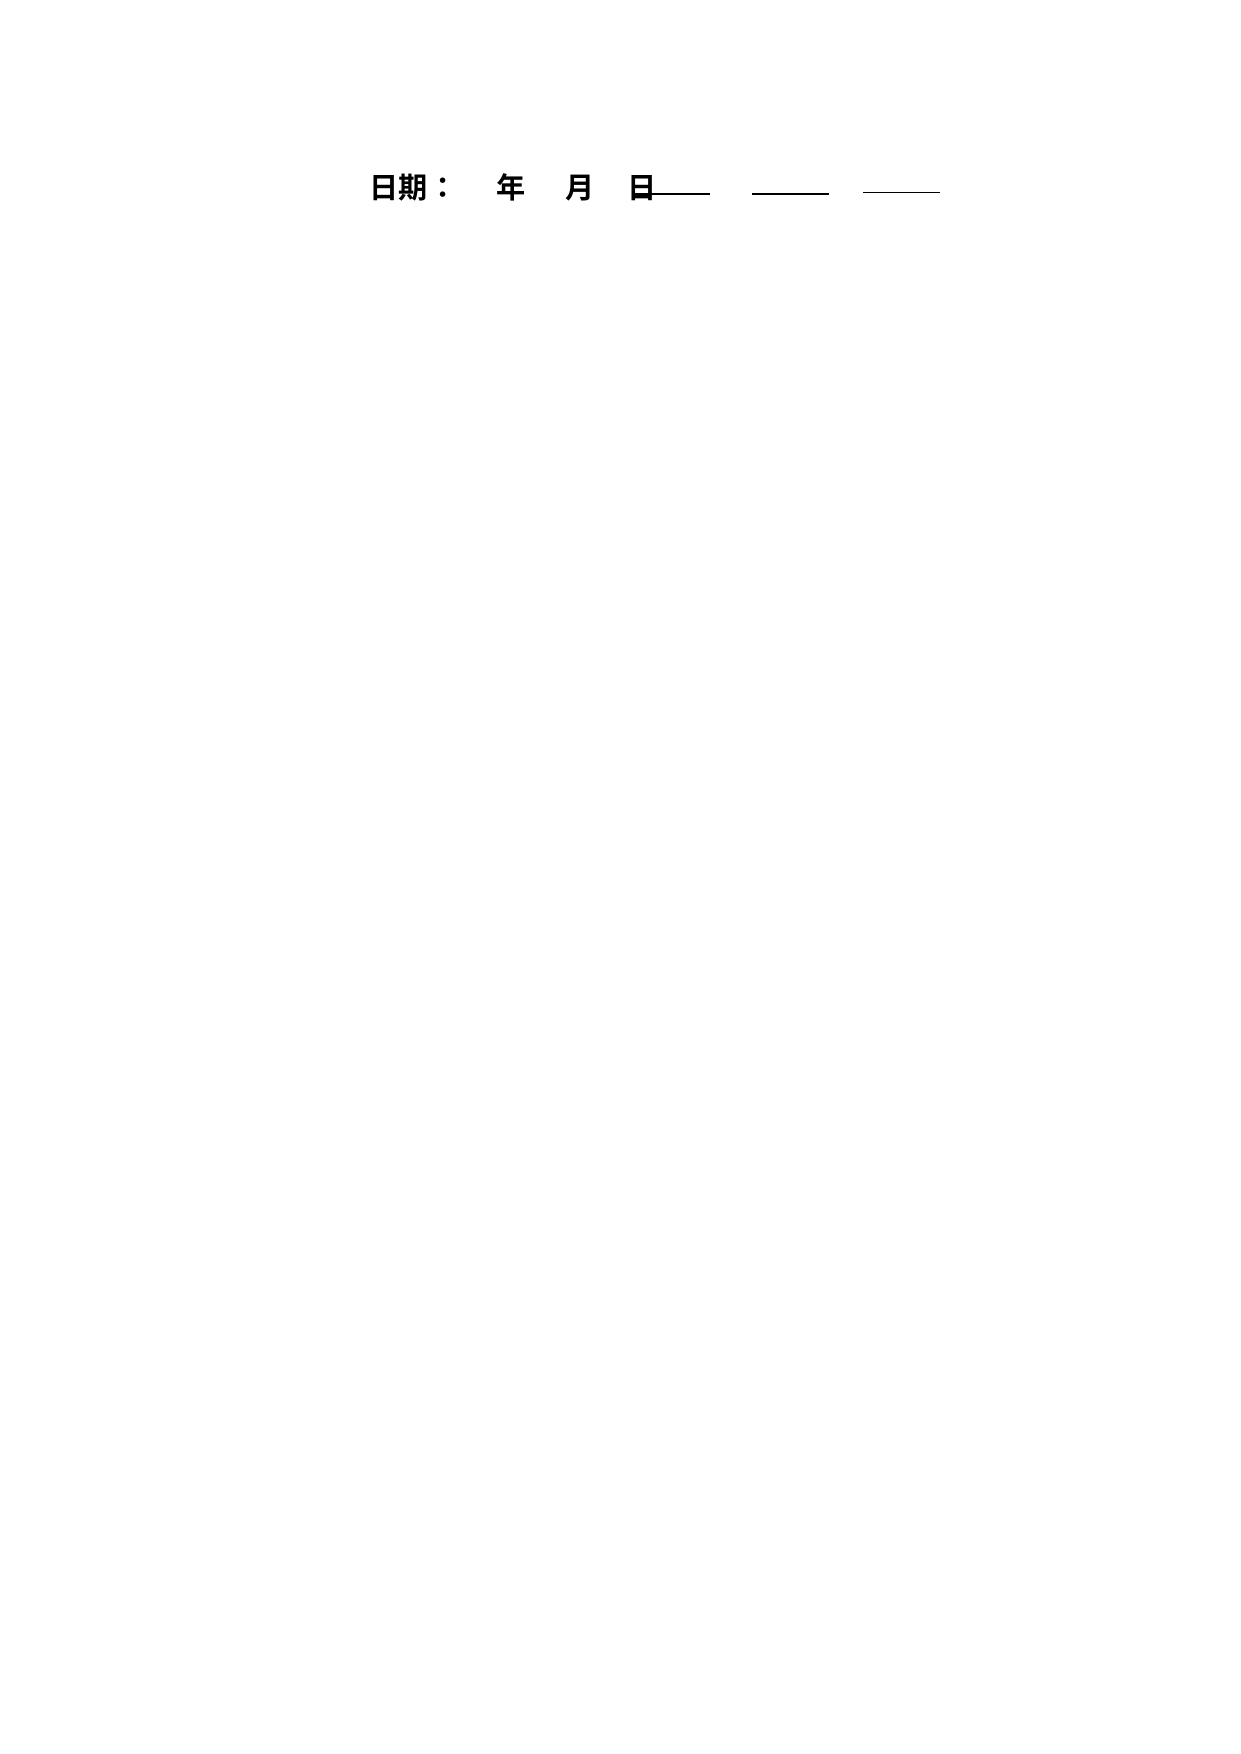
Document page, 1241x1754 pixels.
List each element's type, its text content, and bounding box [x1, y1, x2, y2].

text 日期： 年 月 日 [187, 164, 1053, 207]
